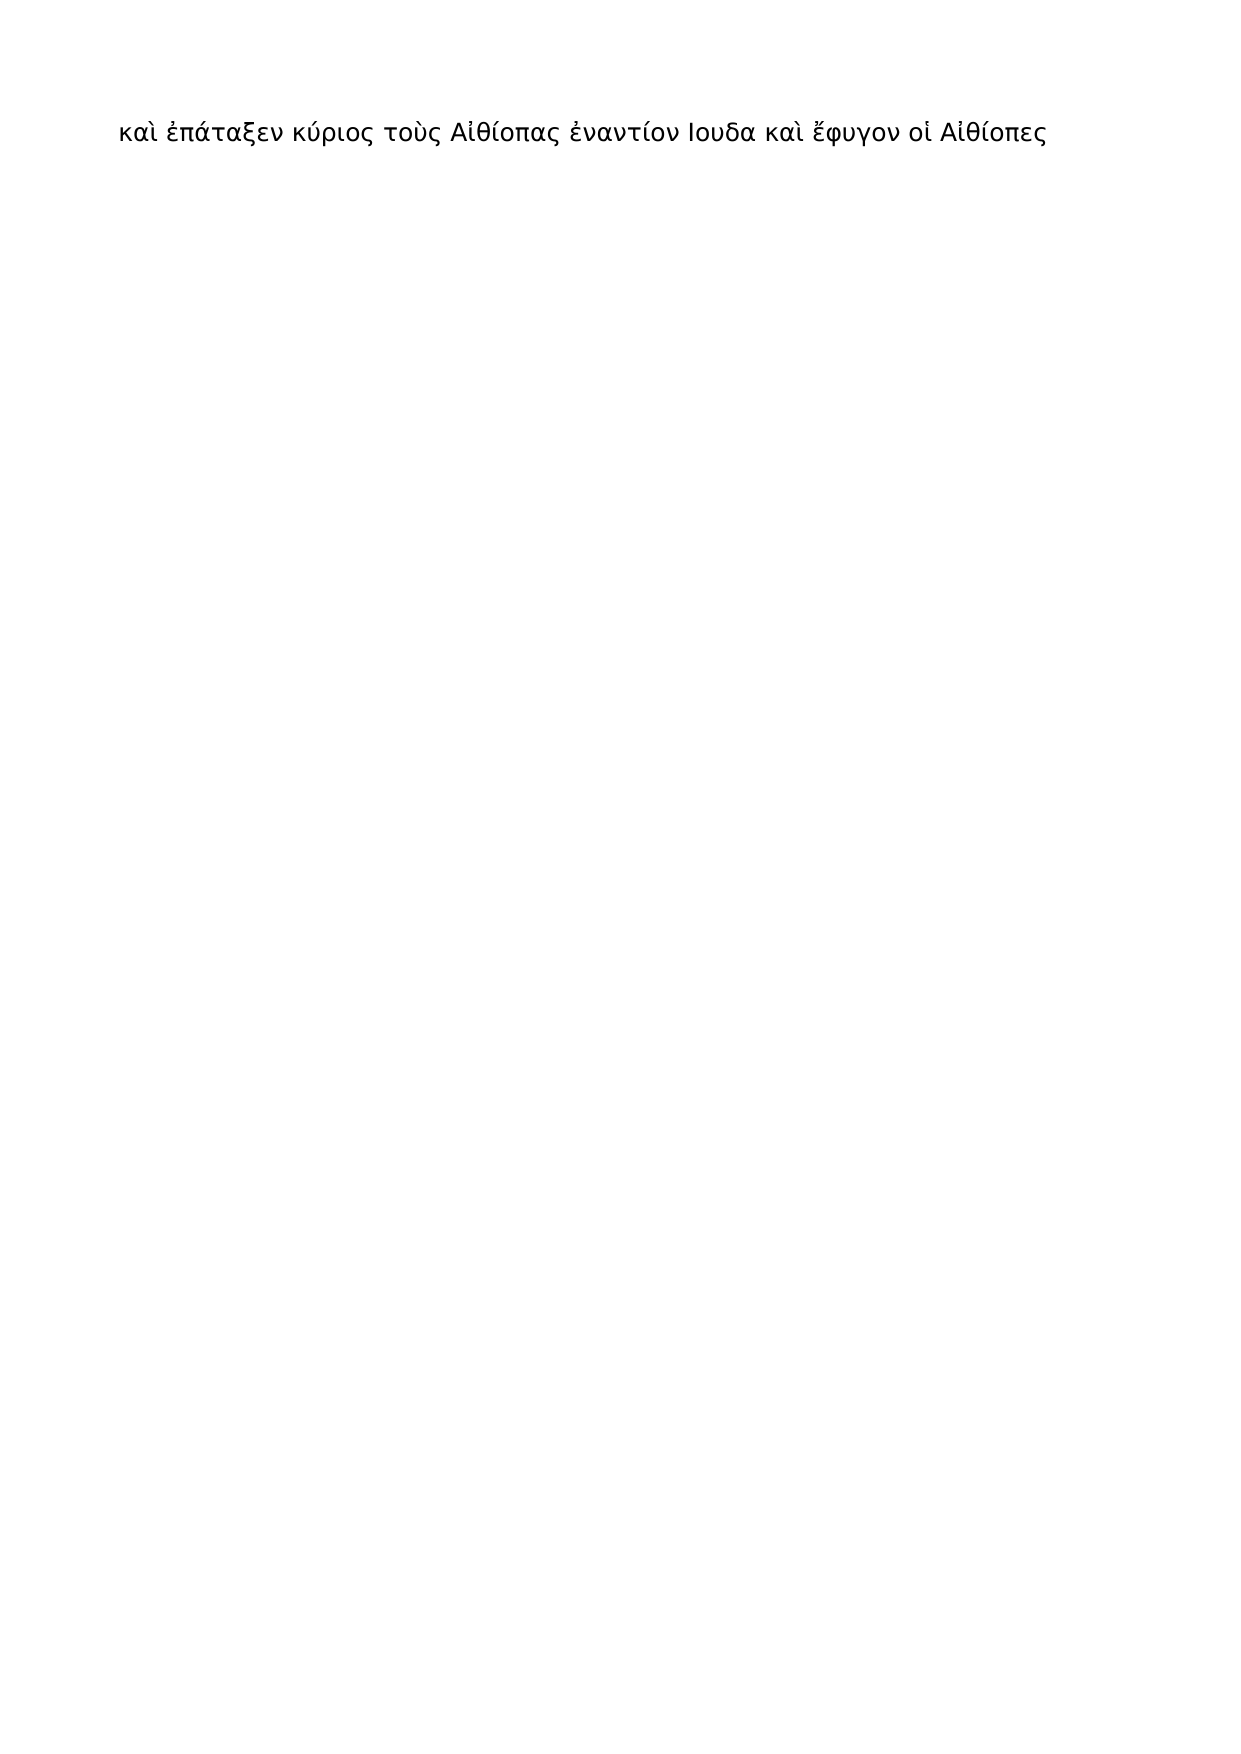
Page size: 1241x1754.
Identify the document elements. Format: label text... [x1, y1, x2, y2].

text καὶ ἐπάταξεν κύριος τοὺς Αἰθίοπας ἐναντίον Ιουδα καὶ ἔφυγον οἱ Αἰθίοπες [118, 118, 1122, 147]
